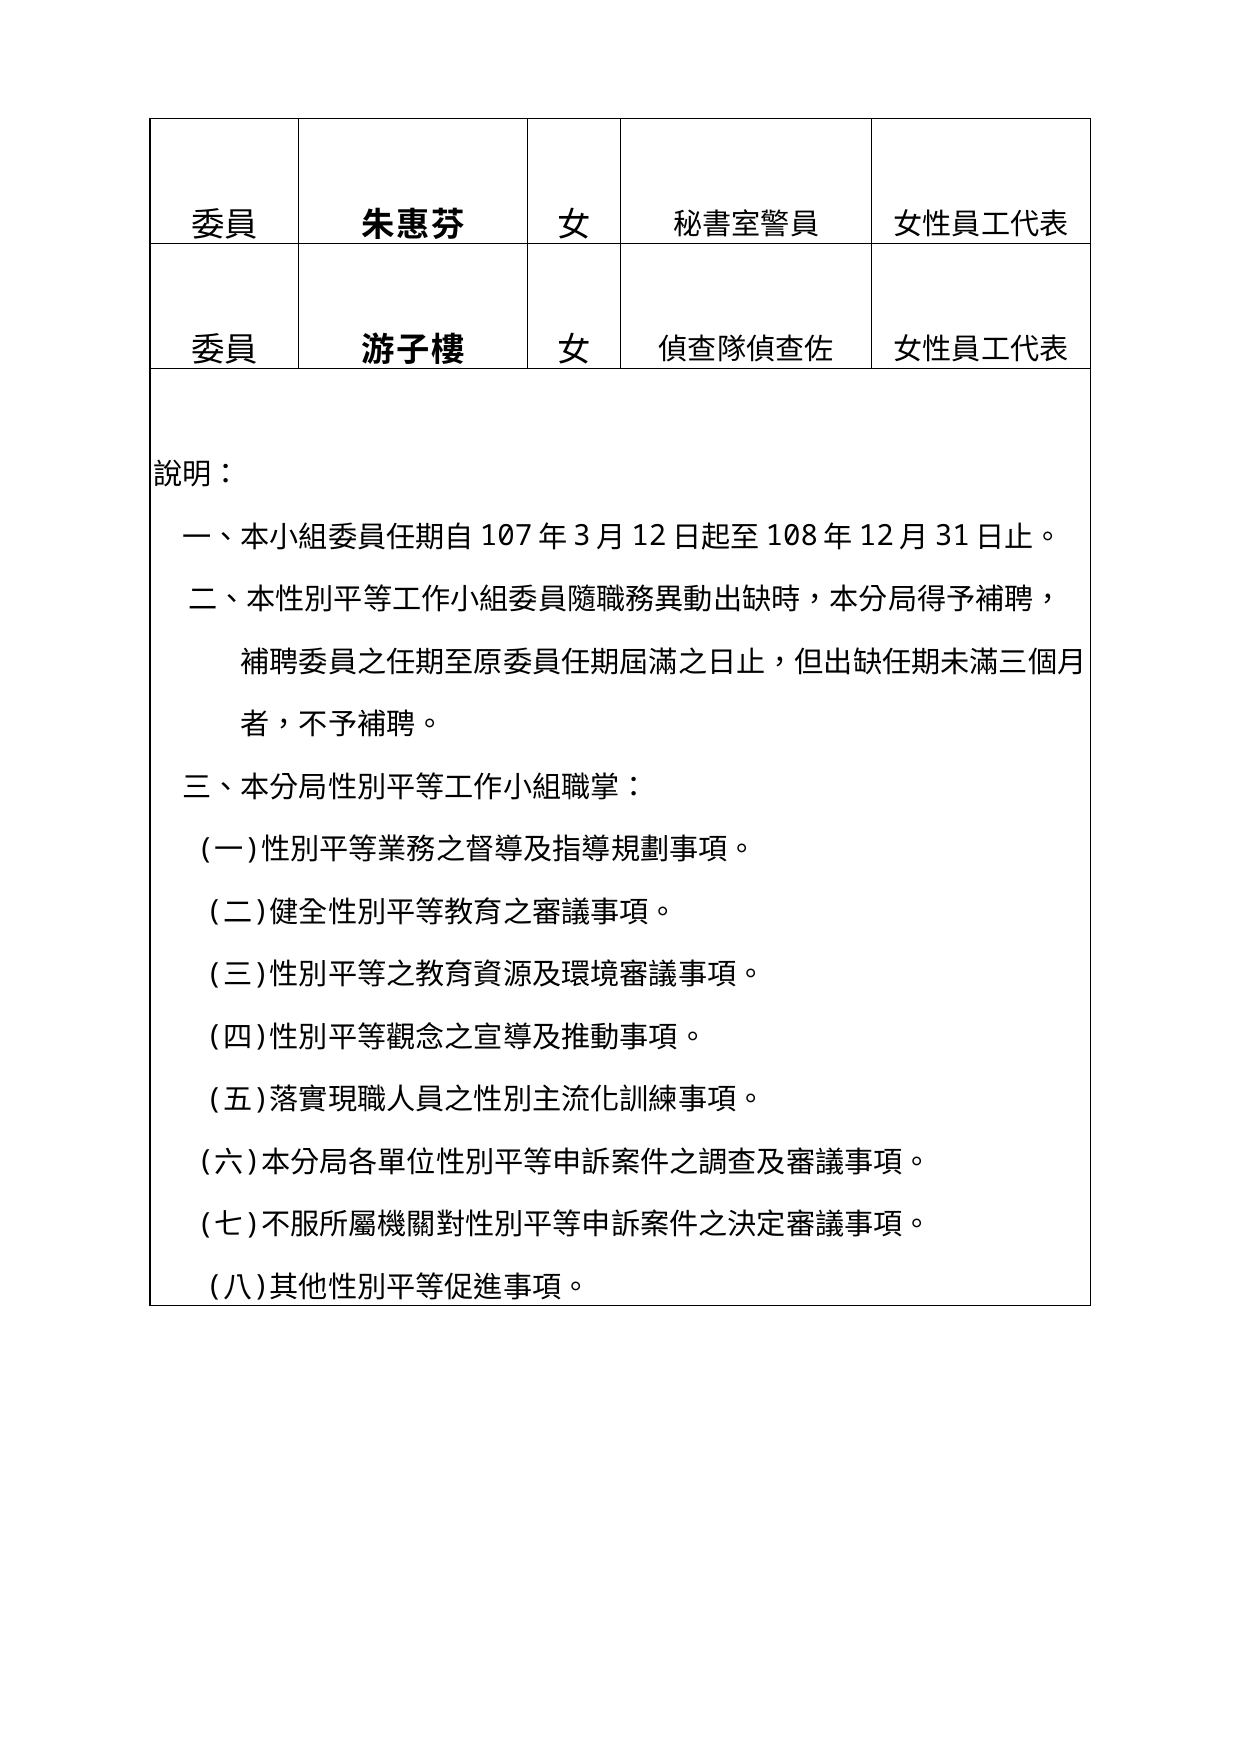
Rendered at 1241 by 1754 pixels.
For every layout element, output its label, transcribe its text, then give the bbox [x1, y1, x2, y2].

table_cell 女 [528, 119, 620, 243]
table_cell 女 [528, 244, 620, 368]
table_cell 游子樓 [299, 244, 527, 368]
table_cell 朱惠芬 [299, 119, 527, 243]
table_cell 委員 [151, 244, 298, 368]
table_cell 女性員工代表 [872, 119, 1090, 243]
table_cell 偵查隊偵查佐 [621, 244, 871, 368]
table_cell 女性員工代表 [872, 244, 1090, 368]
table_cell 說明： 一、本小組委員任期自107年3月12日起至108年12月31日止。 二、本性別平等工作小組委員隨職務異動出缺時，本分局得予補聘，補聘委員之任期至原委員任期屆滿之日止，但出缺任期未滿三個月者，不予補聘。 三、本分局性別平等工作小組職掌： (一)性別平等業務之督導及指導規劃事項。 (二)健全性別平等教育之審議事項。 (三)性別平等之教育資源及環境審議事項。 (四)性別平等觀念之宣導及推動事項。 (五)落實現職人員之性別主流化訓練事項。 (六)本分局各單位性別平等申訴案件之調查及審議事項。 (七)不服所屬機關對性別平等申訴案件之決定審議事項。 (八)其他性別平等促進事項。 [151, 369, 1090, 1305]
table_cell 委員 [151, 119, 298, 243]
table_cell 秘書室警員 [621, 119, 871, 243]
